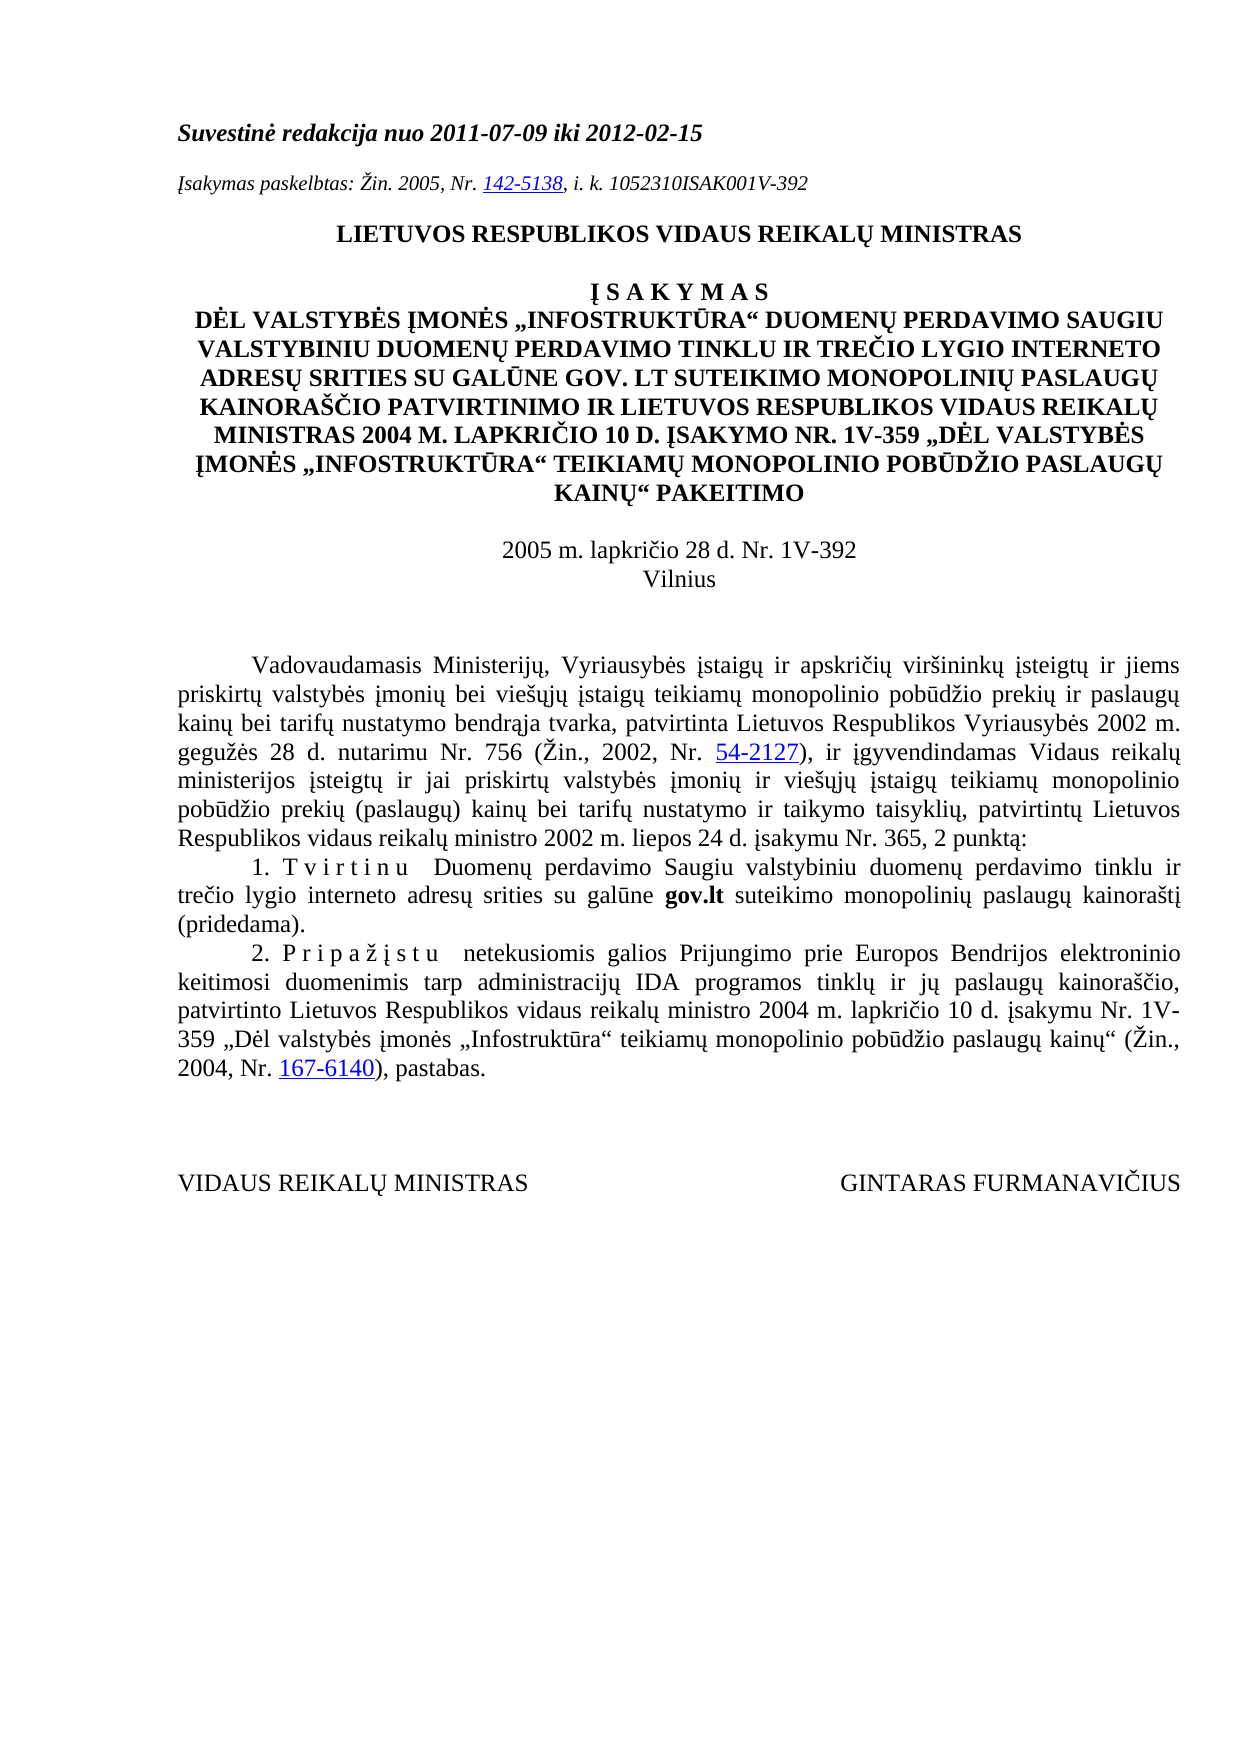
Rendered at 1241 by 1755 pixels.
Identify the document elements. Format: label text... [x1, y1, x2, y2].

text Vilnius [177, 564, 1181, 593]
text Įsakymas paskelbtas: Žin. 2005, Nr. 142-5138, i. k. 1052310ISAK001V-392 [177, 171, 1181, 195]
text 2. Pripažįstu netekusiomis galios Prijungimo prie Europos Bendrijos elektroninio keitimosi duomenimis tarp administracijų IDA programos tinklų ir jų paslaugų kainoraščio, patvirtinto Lietuvos Respublikos vidaus reikalų ministro 2004 m. lapkričio 10 d. įsakymu Nr. 1V-359 „Dėl valstybės įmonės „Infostruktūra“ teikiamų monopolinio pobūdžio paslaugų kainų“ (Žin., 2004, Nr. 167-6140), pastabas. [177, 938, 1181, 1082]
text DĖL VALSTYBĖS ĮMONĖS „INFOSTRUKTŪRA“ DUOMENŲ PERDAVIMO SAUGIU VALSTYBINIU DUOMENŲ PERDAVIMO TINKLU IR TREČIO LYGIO INTERNETO ADRESŲ SRITIES SU GALŪNE GOV. LT SUTEIKIMO MONOPOLINIŲ PASLAUGŲ KAINORAŠČIO PATVIRTINIMO IR LIETUVOS RESPUBLIKOS VIDAUS REIKALŲ MINISTRAS 2004 M. LAPKRIČIO 10 D. ĮSAKYMO NR. 1V-359 „DĖL VALSTYBĖS ĮMONĖS „INFOSTRUKTŪRA“ TEIKIAMŲ MONOPOLINIO POBŪDŽIO PASLAUGŲ KAINŲ“ PAKEITIMO [177, 305, 1181, 507]
text VIDAUS REIKALŲ MINISTRAS GINTARAS FURMANAVIČIUS [177, 1168, 1181, 1197]
text LIETUVOS RESPUBLIKOS VIDAUS REIKALŲ MINISTRAS [177, 219, 1181, 248]
text 1. Tvirtinu Duomenų perdavimo Saugiu valstybiniu duomenų perdavimo tinklu ir trečio lygio interneto adresų srities su galūne gov.lt suteikimo monopolinių paslaugų kainoraštį (pridedama). [177, 852, 1181, 938]
text Į S A K Y M A S [177, 277, 1181, 305]
text Vadovaudamasis Ministerijų, Vyriausybės įstaigų ir apskričių viršininkų įsteigtų ir jiems priskirtų valstybės įmonių bei viešųjų įstaigų teikiamų monopolinio pobūdžio prekių ir paslaugų kainų bei tarifų nustatymo bendrąja tvarka, patvirtinta Lietuvos Respublikos Vyriausybės 2002 m. gegužės 28 d. nutarimu Nr. 756 (Žin., 2002, Nr. 54-2127), ir įgyvendindamas Vidaus reikalų ministerijos įsteigtų ir jai priskirtų valstybės įmonių ir viešųjų įstaigų teikiamų monopolinio pobūdžio prekių (paslaugų) kainų bei tarifų nustatymo ir taikymo taisyklių, patvirtintų Lietuvos Respublikos vidaus reikalų ministro 2002 m. liepos 24 d. įsakymu Nr. 365, 2 punktą: [177, 650, 1181, 852]
text Suvestinė redakcija nuo 2011-07-09 iki 2012-02-15 [177, 118, 1181, 147]
text 2005 m. lapkričio 28 d. Nr. 1V-392 [177, 535, 1181, 564]
